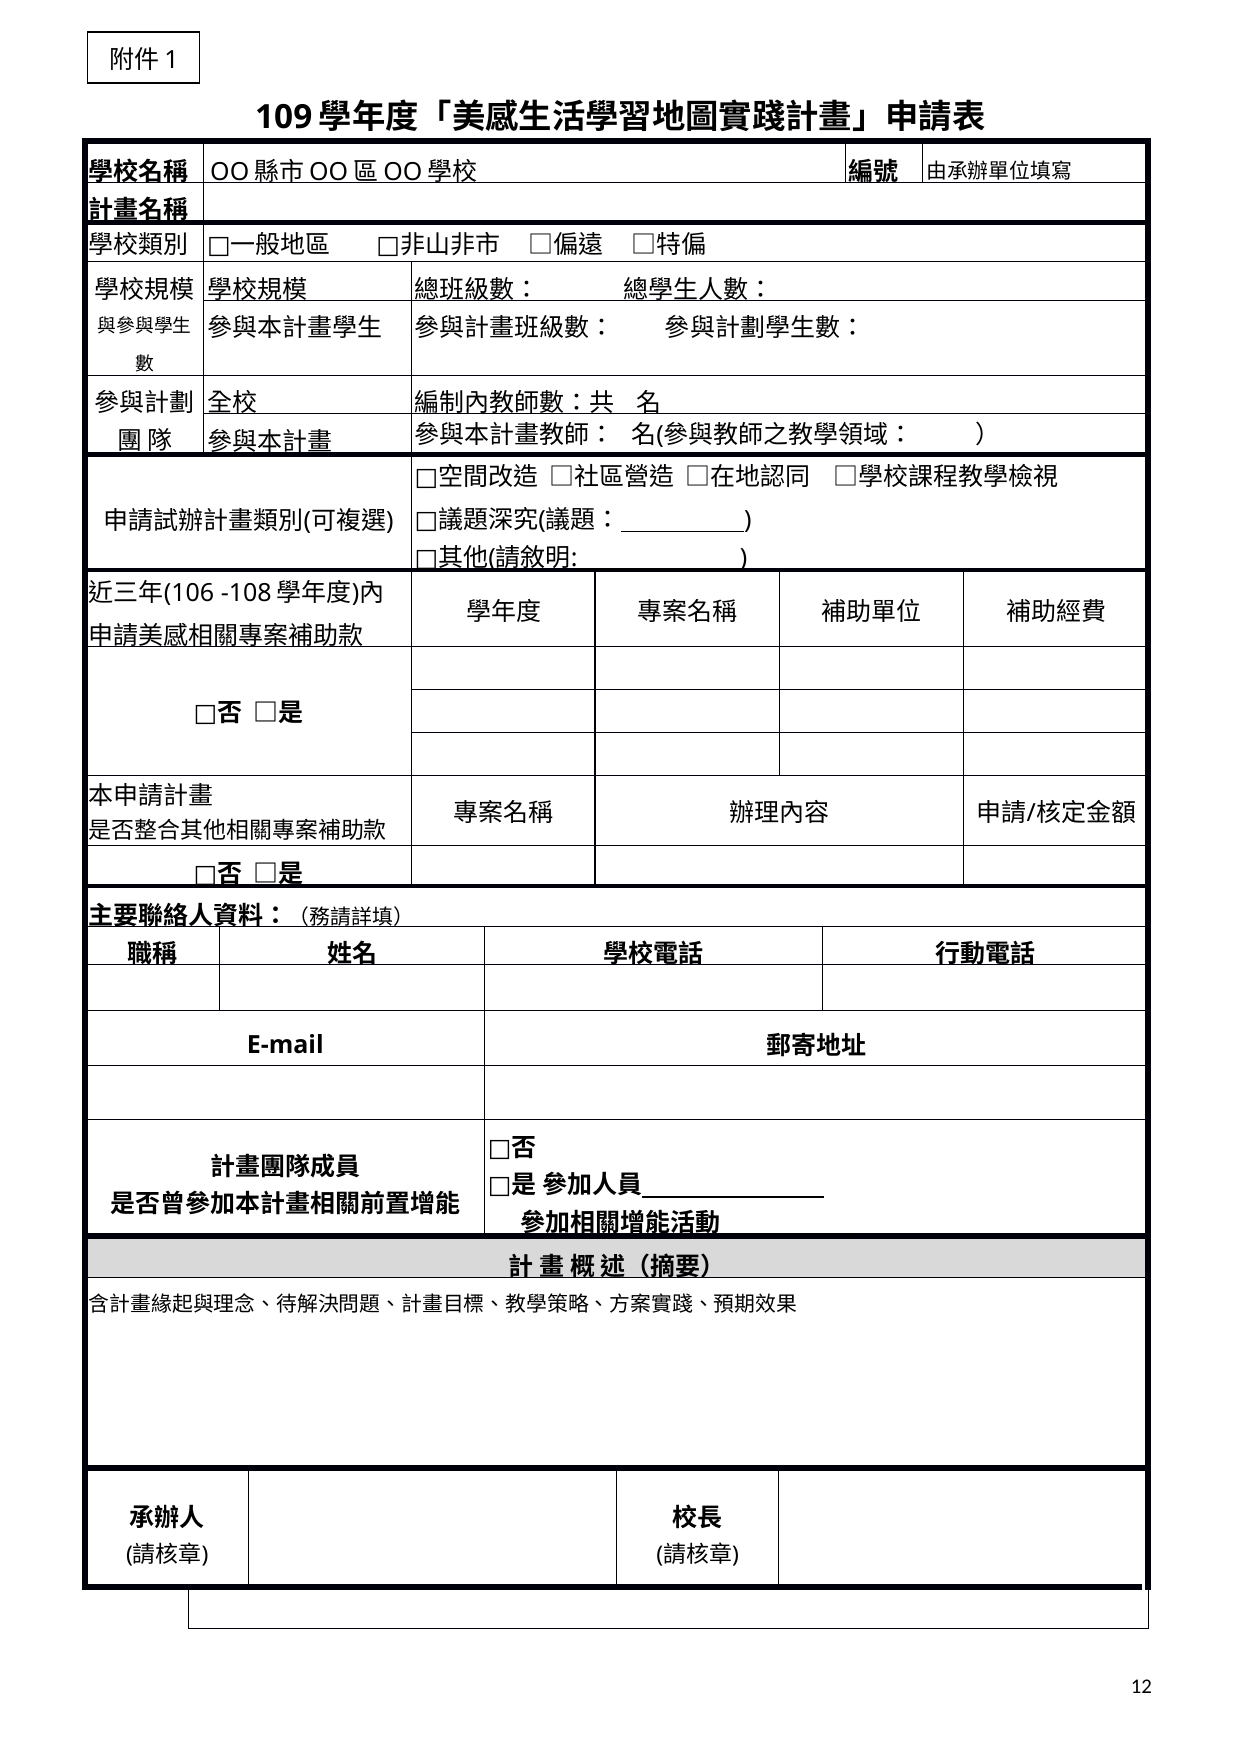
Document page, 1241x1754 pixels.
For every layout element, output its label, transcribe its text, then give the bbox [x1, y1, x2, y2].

table_cell [88, 965, 219, 1009]
table_cell [88, 1066, 484, 1119]
table_cell E-mail [88, 1011, 484, 1064]
table_cell [220, 965, 484, 1009]
table_cell 參與本計畫 [204, 414, 411, 452]
table_cell 計畫名稱 [88, 183, 203, 220]
table_cell 辦理內容 [596, 776, 963, 845]
table_cell [780, 690, 963, 732]
table_cell 申請試辦計畫類別(可複選) [88, 457, 411, 568]
table_cell 校長 (請核章) [617, 1471, 778, 1584]
table_cell [964, 733, 1145, 774]
table_cell [964, 846, 1145, 884]
table_cell □否 □是 參加人員 參加相關增能活動 [485, 1120, 1145, 1233]
table_cell [485, 965, 822, 1009]
table_cell 學校規模 與參與學生數 [88, 262, 203, 375]
table_cell 專案名稱 [596, 572, 779, 646]
table_cell [485, 1066, 1145, 1119]
table_cell 申請/核定金額 [964, 776, 1145, 845]
table_cell 總班級數： 總學生人數： [412, 262, 1145, 300]
table_cell 專案名稱 [412, 776, 594, 845]
table_cell [412, 690, 594, 732]
table_cell 行動電話 [823, 927, 1145, 964]
table_cell [412, 733, 594, 774]
table_cell [964, 690, 1145, 732]
table_cell 參與本計畫教師： 名(參與教師之教學領域： ） [412, 414, 1145, 452]
table_cell 補助經費 [964, 572, 1145, 646]
table_cell 計畫團隊成員 是否曾參加本計畫相關前置增能 [88, 1120, 484, 1233]
table_cell 全校 [204, 376, 411, 413]
text 附件1 [103, 39, 184, 76]
table_cell [412, 647, 594, 689]
table_cell □一般地區 □非山非市 □偏遠 □特偏 [204, 225, 1145, 261]
table_cell 姓名 [220, 927, 484, 964]
text 109學年度「美感生活學習地圖實踐計畫」申請表 [89, 89, 1152, 138]
table_cell 參與計劃 團 隊 [88, 376, 203, 452]
table_cell □空間改造 □社區營造 □在地認同 □學校課程教學檢視 □議題深究(議題： ) □其他(請敘明: ) [412, 457, 1145, 568]
table_cell [204, 183, 1145, 220]
table_cell 近三年(106 -108學年度)內 申請美感相關專案補助款 [88, 572, 411, 646]
table_cell 學校電話 [485, 927, 822, 964]
table_cell [412, 846, 594, 884]
table_cell 本申請計畫 是否整合其他相關專案補助款 [88, 776, 411, 845]
table_header 編號 [846, 144, 922, 182]
table_cell 含計畫緣起與理念、待解決問題、計畫目標、教學策略、方案實踐、預期效果 [88, 1278, 1145, 1465]
table_cell 承辦人 (請核章) [88, 1471, 248, 1584]
table_cell [85, 1590, 188, 1628]
table_cell 學校規模 [204, 262, 411, 300]
table_cell [249, 1471, 616, 1584]
table_cell 計 畫 概 述（摘要） [88, 1239, 1145, 1277]
table_cell 職稱 [88, 927, 219, 964]
table_cell 補助單位 [780, 572, 963, 646]
table_cell [780, 733, 963, 774]
table_cell [596, 690, 779, 732]
table_cell [779, 1471, 1145, 1584]
table_header 由承辦單位填寫 [923, 144, 1145, 182]
table_cell [596, 647, 779, 689]
table_cell 學校類別 [88, 225, 203, 261]
table_cell □否 □是 [88, 647, 411, 774]
table_cell [596, 846, 963, 884]
table_cell [596, 733, 779, 774]
table_header 學校名稱 [88, 144, 203, 182]
table_cell 學年度 [412, 572, 594, 646]
table_cell [823, 965, 1145, 1009]
table_cell [189, 1584, 1148, 1628]
table_cell 編制內教師數：共 名 [412, 376, 1145, 413]
table_cell 參與本計畫學生 [204, 301, 411, 375]
table_cell 主要聯絡人資料：（務請詳填） [88, 888, 1145, 926]
table_cell [780, 647, 963, 689]
table_cell 參與計畫班級數： 參與計劃學生數： [412, 301, 1145, 375]
table_cell 郵寄地址 [485, 1011, 1145, 1064]
table_header OO縣市OO區OO學校 [204, 144, 845, 182]
table_cell □否 □是 [88, 846, 411, 884]
table_cell [964, 647, 1145, 689]
